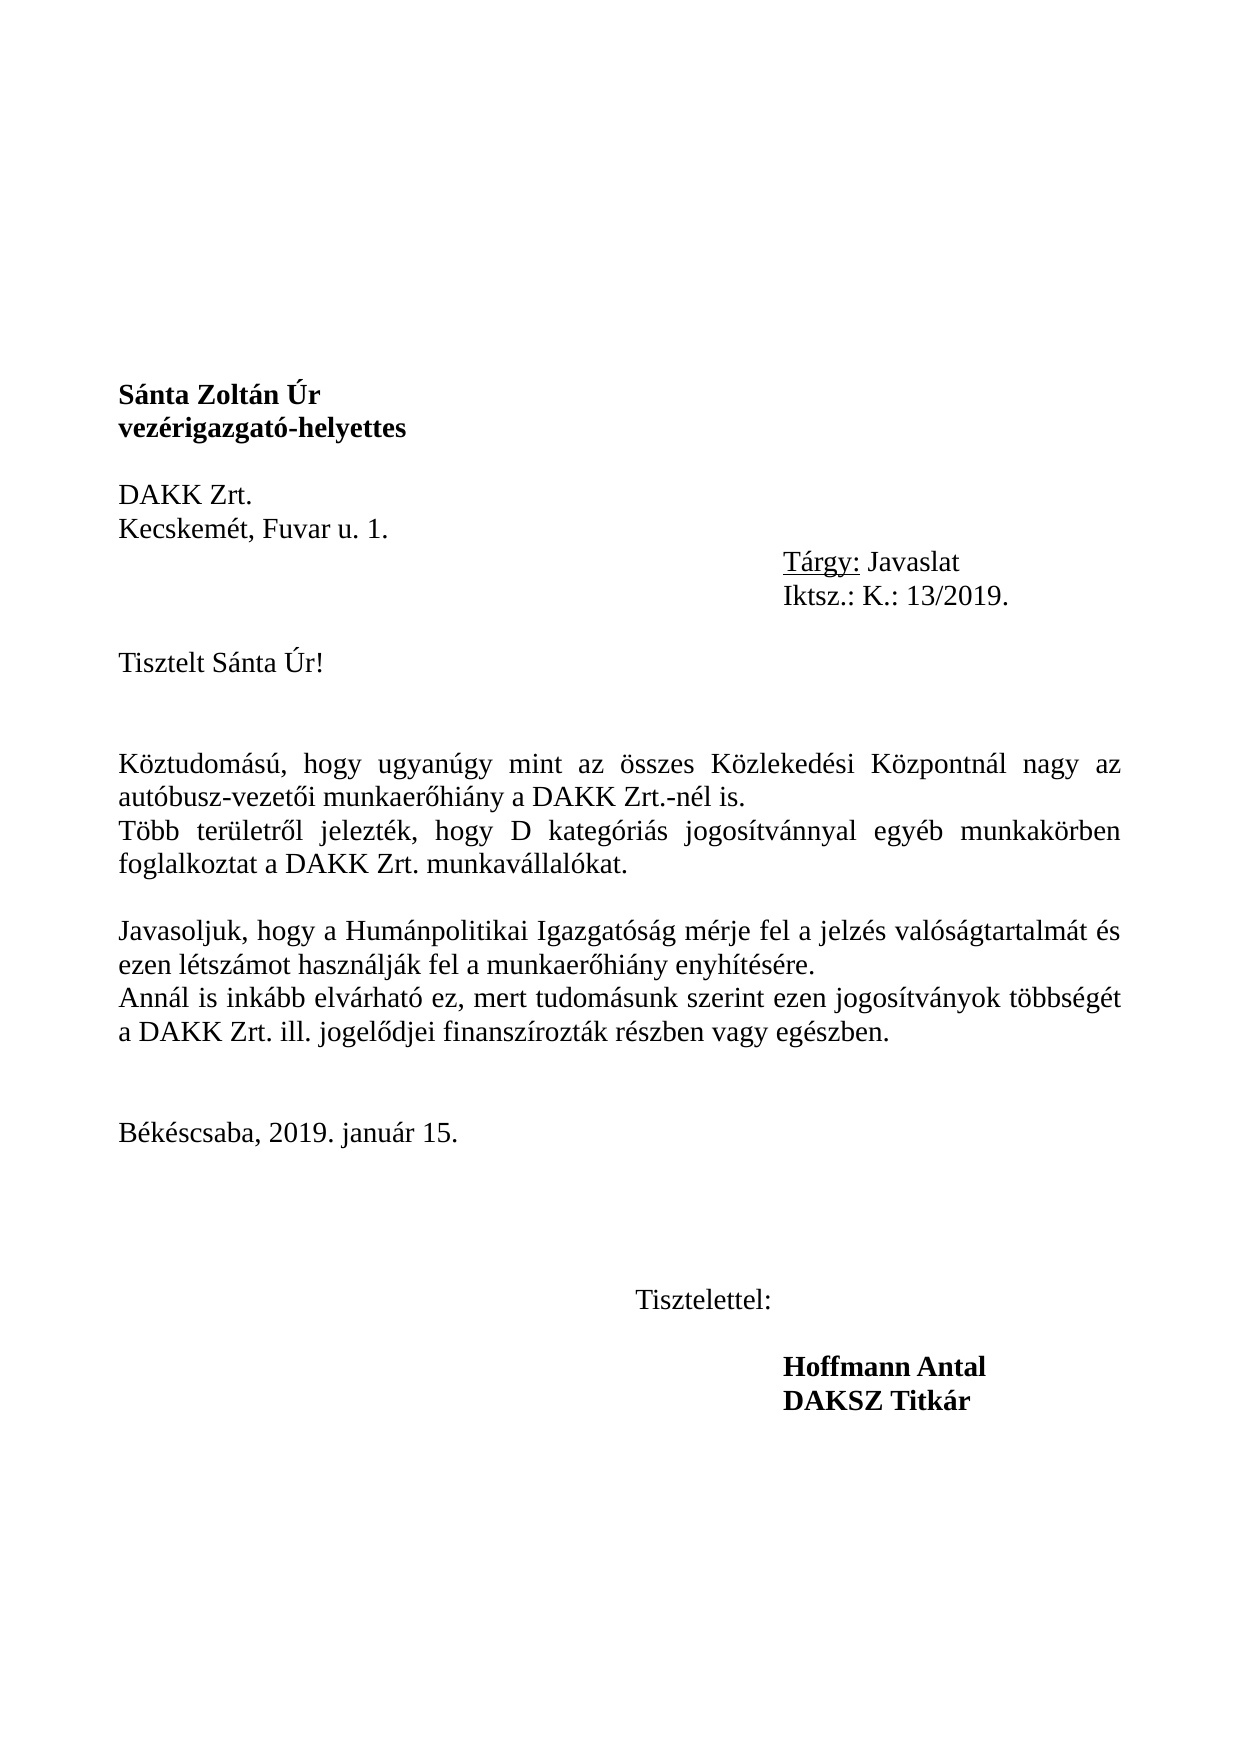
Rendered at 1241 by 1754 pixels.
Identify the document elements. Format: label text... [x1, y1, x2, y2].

text Több területről jelezték, hogy D kategóriás jogosítvánnyal egyéb munkakörben foglalkoztat a DAKK Zrt. munkavállalókat. [118, 813, 1122, 880]
text DAKK Zrt. [118, 477, 1122, 511]
text Tisztelt Sánta Úr! [118, 645, 1122, 679]
text Tisztelettel: [118, 1282, 1122, 1316]
text Iktsz.: K.: 13/2019. [118, 578, 1122, 612]
text DAKSZ Titkár [118, 1383, 1122, 1417]
text Sánta Zoltán Úr [118, 377, 1122, 410]
text Hoffmann Antal [118, 1349, 1122, 1383]
text Békéscsaba, 2019. január 15. [118, 1115, 1122, 1148]
text Tárgy: Javaslat [118, 544, 1122, 578]
text Köztudomású, hogy ugyanúgy mint az összes Közlekedési Központnál nagy az autóbusz-vezetői munkaerőhiány a DAKK Zrt.-nél is. [118, 746, 1122, 813]
text Kecskemét, Fuvar u. 1. [118, 511, 1122, 544]
text Annál is inkább elvárható ez, mert tudomásunk szerint ezen jogosítványok többségét a DAKK Zrt. ill. jogelődjei finanszírozták részben vagy egészben. [118, 981, 1122, 1048]
text vezérigazgató-helyettes [118, 410, 1122, 444]
text Javasoljuk, hogy a Humánpolitikai Igazgatóság mérje fel a jelzés valóságtartalmát és ezen létszámot használják fel a munkaerőhiány enyhítésére. [118, 913, 1122, 981]
